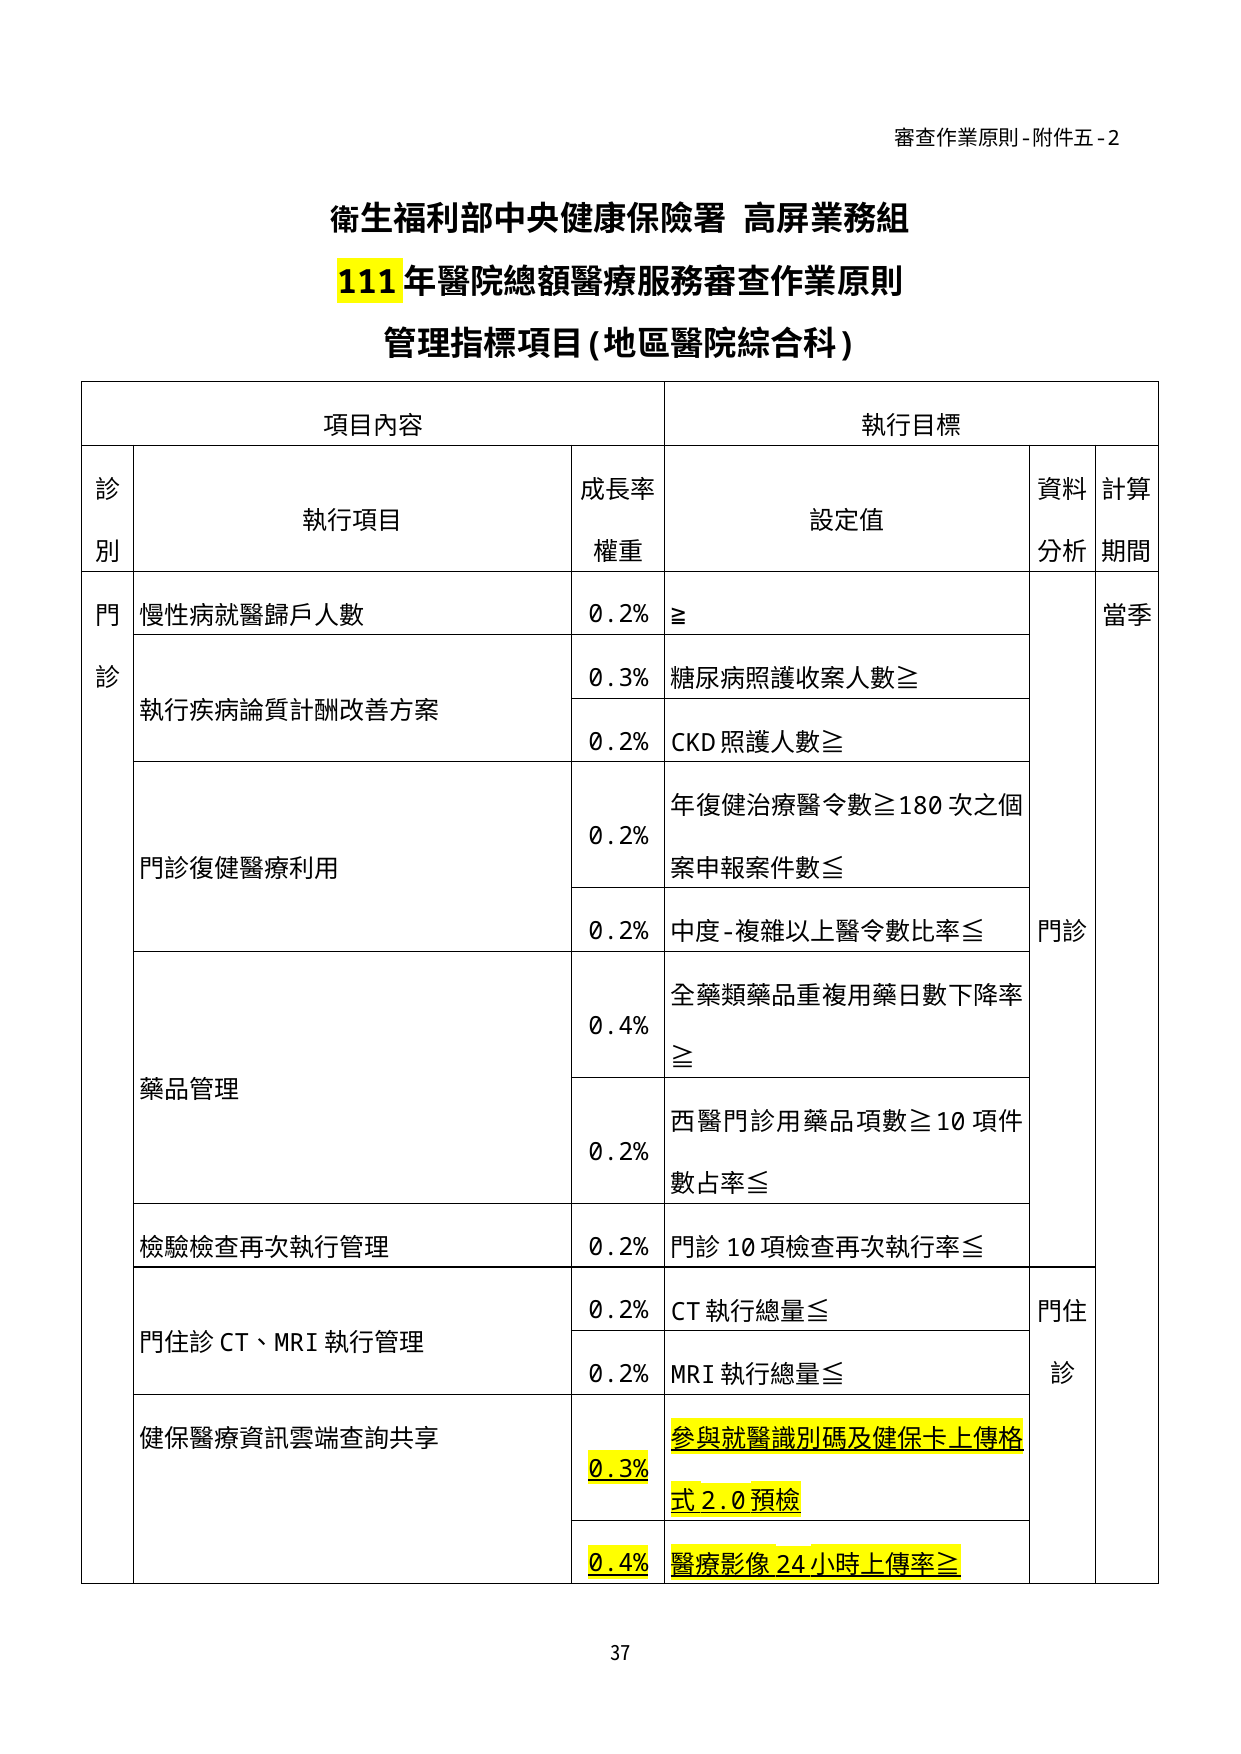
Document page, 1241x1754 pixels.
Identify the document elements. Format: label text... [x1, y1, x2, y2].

table_cell 年復健治療醫令數≧180次之個案申報案件數≦ [665, 762, 1029, 887]
table_cell 0.2% [572, 572, 664, 634]
text 111年醫院總額醫療服務審查作業原則 [118, 237, 1122, 300]
text 審查作業原則-附件五-2 [894, 122, 1162, 152]
table_cell 門診 [1030, 572, 1095, 1266]
table_cell 門住診 [1030, 1268, 1095, 1583]
table_cell 藥品管理 [134, 952, 571, 1203]
table_cell 0.3% [572, 635, 664, 698]
table_cell 0.2% [572, 1331, 664, 1393]
table_cell 門住診CT、MRI執行管理 [134, 1268, 571, 1393]
table_cell 糖尿病照護收案人數≧ [665, 635, 1029, 698]
table_cell 西醫門診用藥品項數≧10項件數占率≦ [665, 1078, 1029, 1203]
table_cell 中度-複雜以上醫令數比率≦ [665, 888, 1029, 951]
text [879, 114, 1177, 167]
table_cell 門診復健醫療利用 [134, 762, 571, 951]
table_cell 0.4% [572, 952, 664, 1077]
table_cell 成長率權重 [572, 446, 664, 571]
table_cell 0.4% [572, 1521, 664, 1583]
text 衛生福利部中央健康保險署 高屏業務組 [118, 175, 1122, 237]
table_cell 計算期間 [1096, 446, 1158, 571]
table_cell 當季 [1096, 572, 1158, 1583]
table_cell 設定值 [665, 446, 1029, 571]
table_cell MRI執行總量≦ [665, 1331, 1029, 1393]
table_cell 0.2% [572, 762, 664, 887]
table_cell 醫療影像24小時上傳率≧ [665, 1521, 1029, 1583]
table_cell 執行項目 [134, 446, 571, 571]
table_cell 0.3% [572, 1395, 664, 1519]
table_cell 參與就醫識別碼及健保卡上傳格式2.0預檢 [665, 1395, 1029, 1519]
table_header 項目內容 [82, 382, 664, 444]
table_cell 健保醫療資訊雲端查詢共享 [134, 1395, 571, 1583]
table_cell ≧ [665, 572, 1029, 634]
table_cell CKD照護人數≧ [665, 699, 1029, 761]
table_cell 慢性病就醫歸戶人數 [134, 572, 571, 634]
table_header 執行目標 [665, 382, 1158, 444]
table_cell 0.2% [572, 1268, 664, 1330]
table_cell 門診10項檢查再次執行率≦ [665, 1204, 1029, 1266]
table_cell 0.2% [572, 1204, 664, 1266]
table_cell 0.2% [572, 888, 664, 951]
table_cell 0.2% [572, 1078, 664, 1203]
text 管理指標項目(地區醫院綜合科) [118, 300, 1122, 362]
table_cell 門 診 [82, 572, 133, 1583]
table_cell 診別 [82, 446, 133, 571]
table_cell 執行疾病論質計酬改善方案 [134, 635, 571, 761]
table_cell 0.2% [572, 699, 664, 761]
table_cell CT執行總量≦ [665, 1268, 1029, 1330]
table_cell 檢驗檢查再次執行管理 [134, 1204, 571, 1266]
table_cell 全藥類藥品重複用藥日數下降率≧ [665, 952, 1029, 1077]
table_cell 資料 分析 [1030, 446, 1095, 571]
